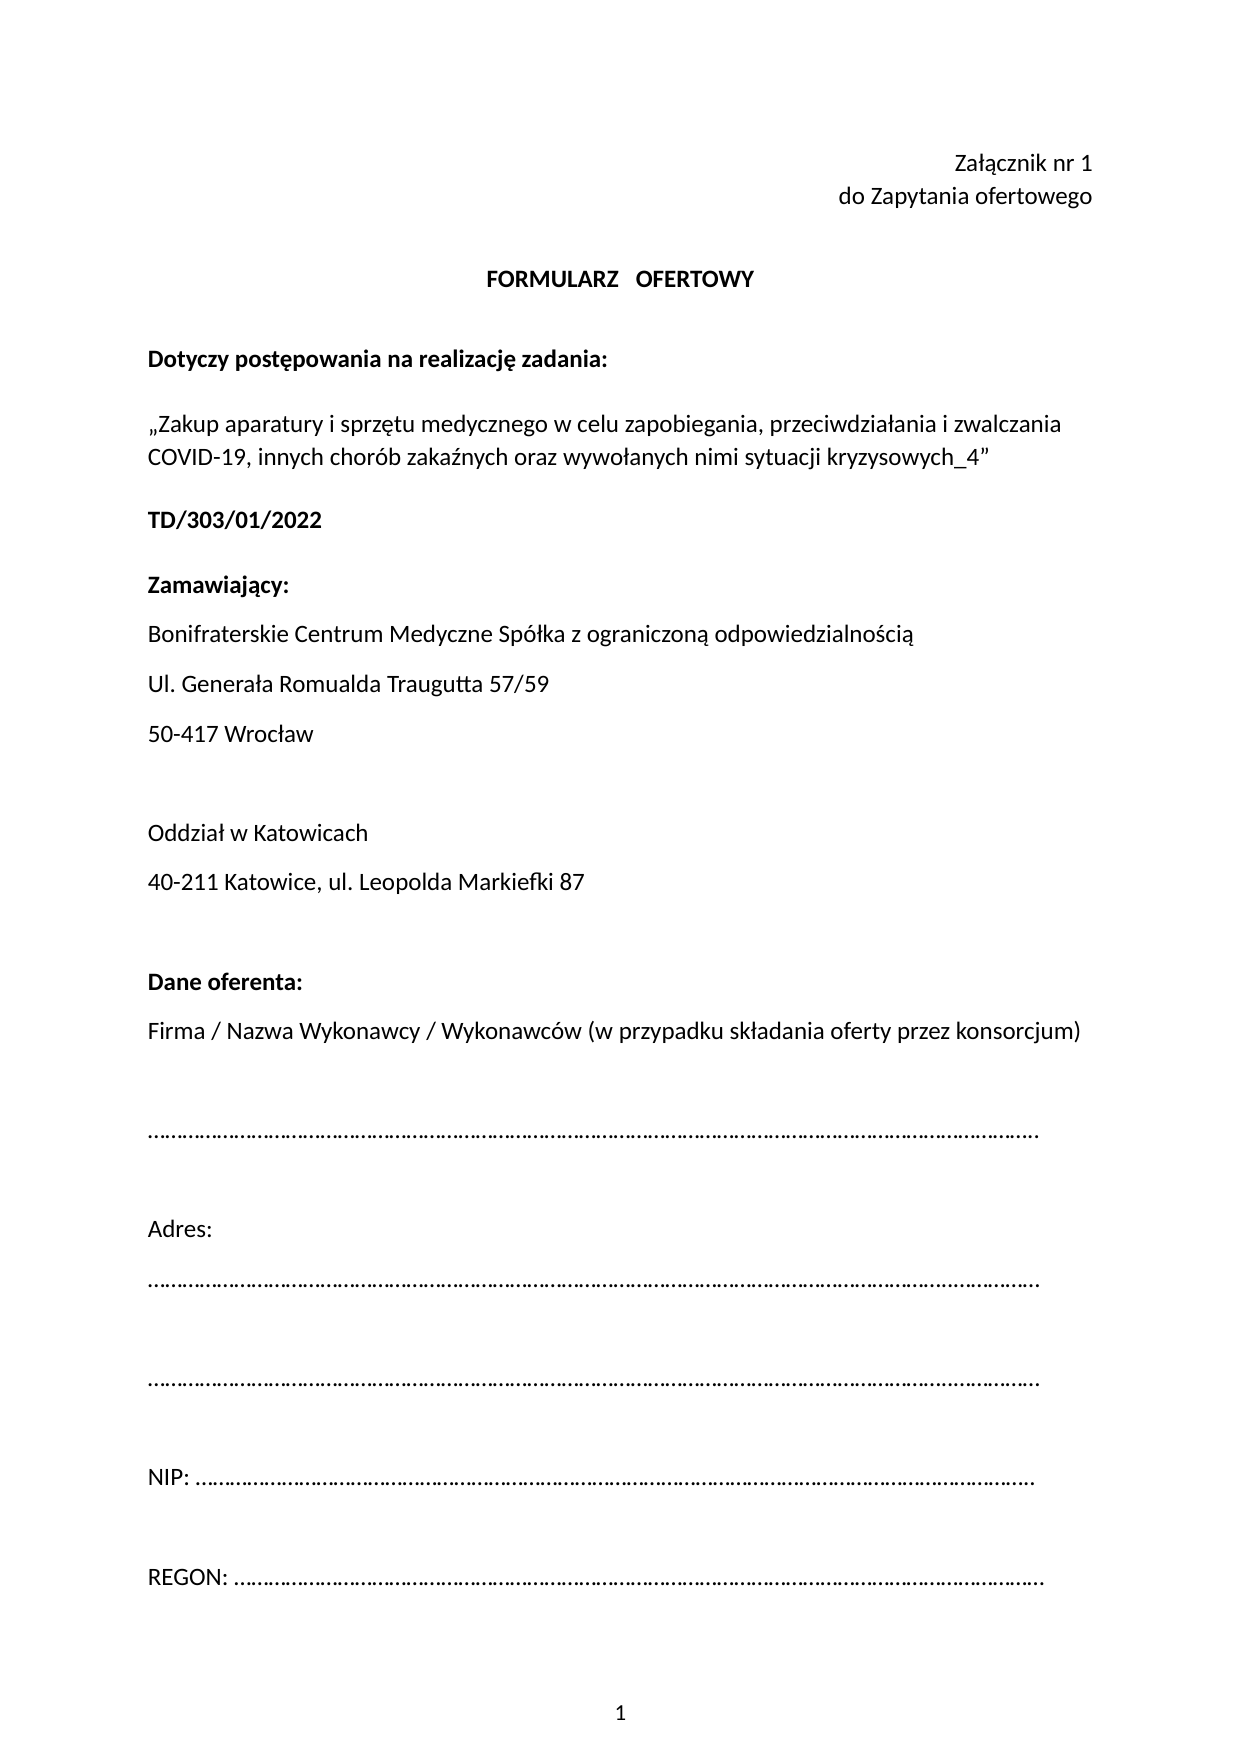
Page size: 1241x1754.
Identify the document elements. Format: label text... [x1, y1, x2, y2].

text ……………………………………………………………………………………………………………………………………….. [148, 1114, 1093, 1145]
text Dotyczy postępowania na realizację zadania: [148, 343, 1093, 374]
text REGON: …………………………………………………………………………………………………………………………… [148, 1561, 1093, 1591]
text Oddział w Katowicach [148, 817, 1093, 847]
text FORMULARZ OFERTOWY [148, 263, 1093, 293]
text 50-417 Wrocław [148, 718, 1093, 748]
text „Zakup aparatury i sprzętu medycznego w celu zapobiegania, przeciwdziałania i zwalczania COVID-19, innych chorób zakaźnych oraz wywołanych nimi sytuacji kryzysowych_4” [148, 408, 1093, 471]
text Zamawiający: [148, 569, 1093, 599]
text TD/303/01/2022 [148, 504, 1093, 534]
text 40-211 Katowice, ul. Leopolda Markiefki 87 [148, 866, 1093, 897]
text Ul. Generała Romualda Traugutta 57/59 [148, 668, 1093, 699]
text Załącznik nr 1 [148, 148, 1093, 178]
text …………………………………………………………………………………………………………………………..…………… [148, 1263, 1093, 1294]
text Adres: [148, 1213, 1093, 1244]
text …………………………………………………………………………………………………………………………..…………… [148, 1362, 1093, 1393]
text Bonifraterskie Centrum Medyczne Spółka z ograniczoną odpowiedzialnością [148, 618, 1093, 649]
text Dane oferenta: [148, 966, 1093, 996]
text do Zapytania ofertowego [148, 181, 1093, 211]
text Firma / Nazwa Wykonawcy / Wykonawców (w przypadku składania oferty przez konsorcjum) [148, 1015, 1093, 1046]
text NIP: ……………………………………………………………………………………………………………………………….. [148, 1461, 1093, 1492]
